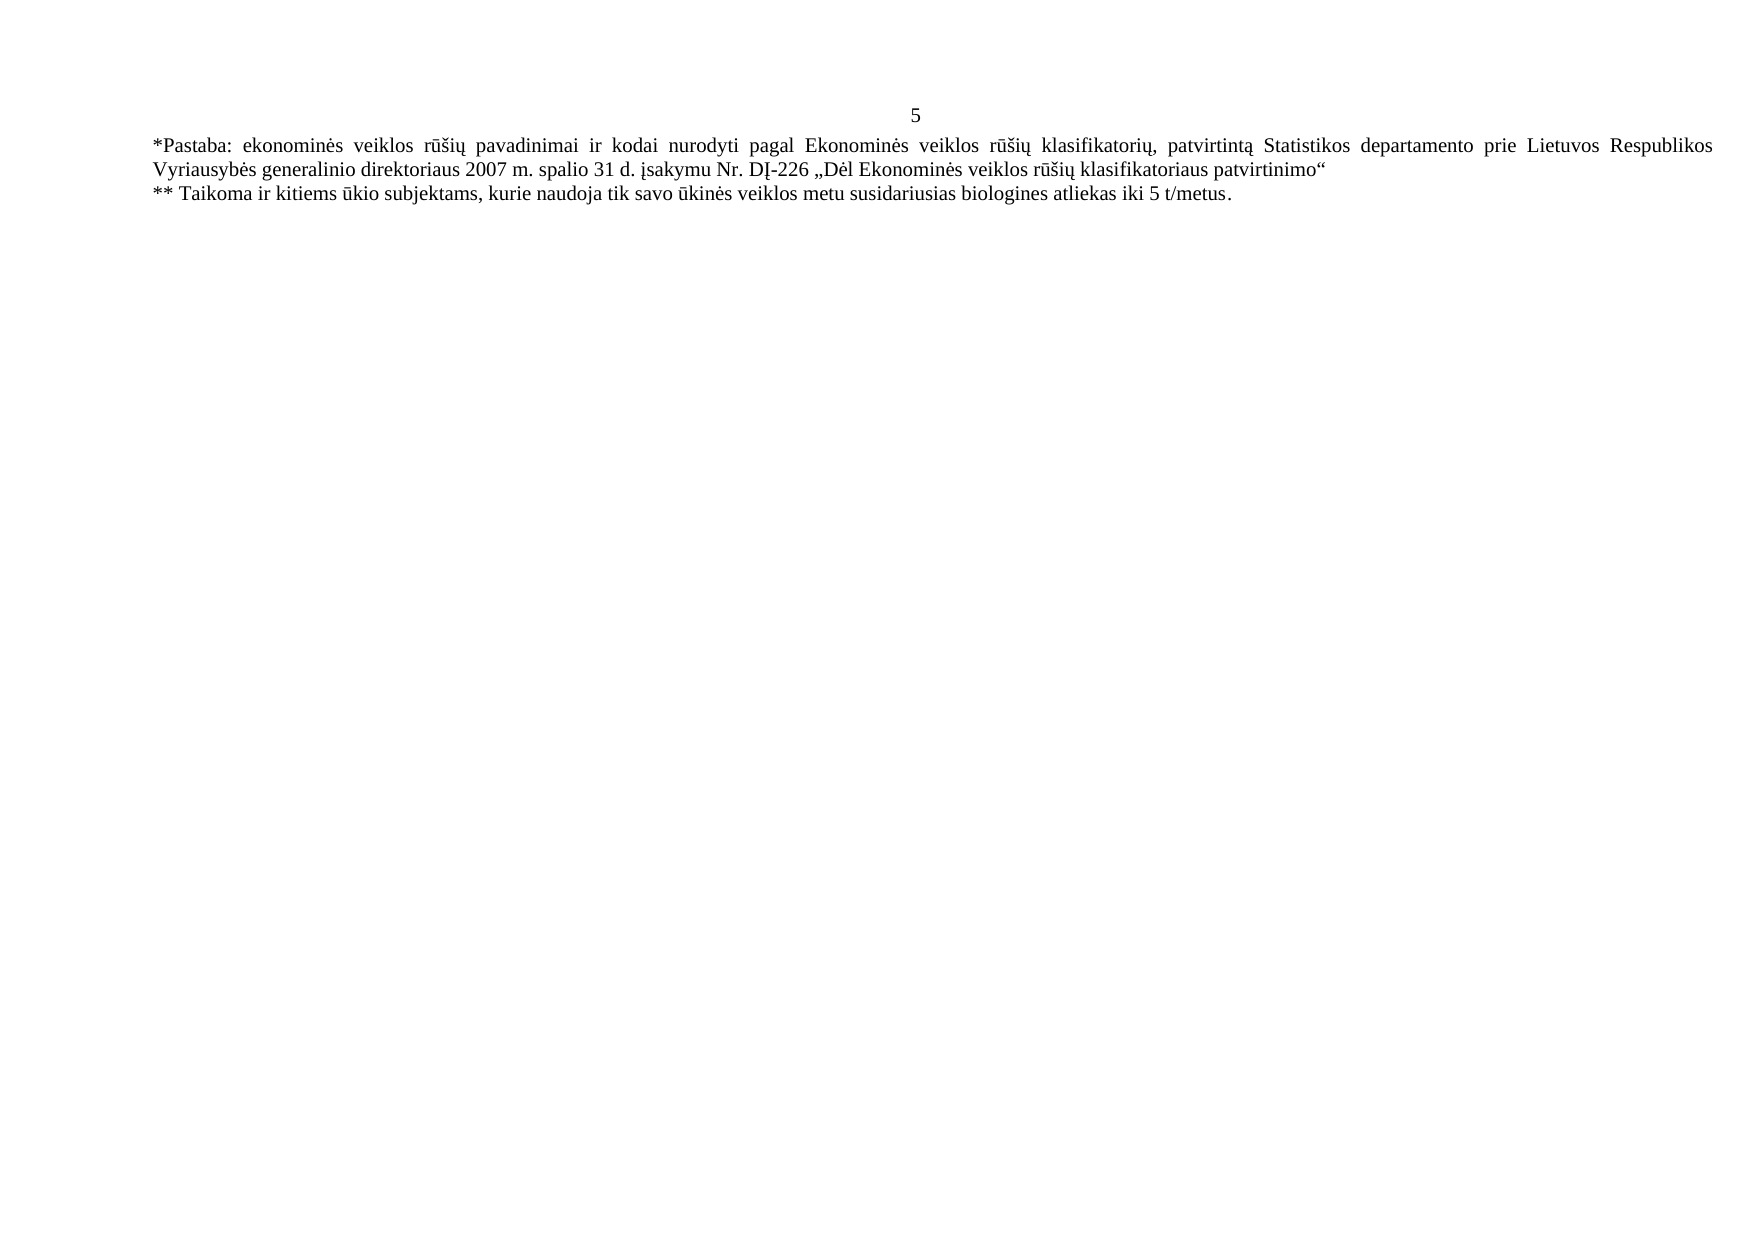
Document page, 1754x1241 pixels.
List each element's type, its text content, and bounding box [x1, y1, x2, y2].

table_header *Pastaba: ekonominės veiklos rūšių pavadinimai ir kodai nurodyti pagal Ekonominės veiklos rūšių klasifikatorių, patvirtintą Statistikos departamento prie Lietuvos Respublikos Vyriausybės generalinio direktoriaus 2007 m. spalio 31 d. įsakymu Nr. DĮ-226 „Dėl Ekonominės veiklos rūšių klasifikatoriaus patvirtinimo“ ** Taikoma ir kitiems ūkio subjektams, kurie naudoja tik savo ūkinės veiklos metu susidariusias biologines atliekas iki 5 t/metus. [141, 133, 1726, 205]
table_header [118, 133, 141, 205]
